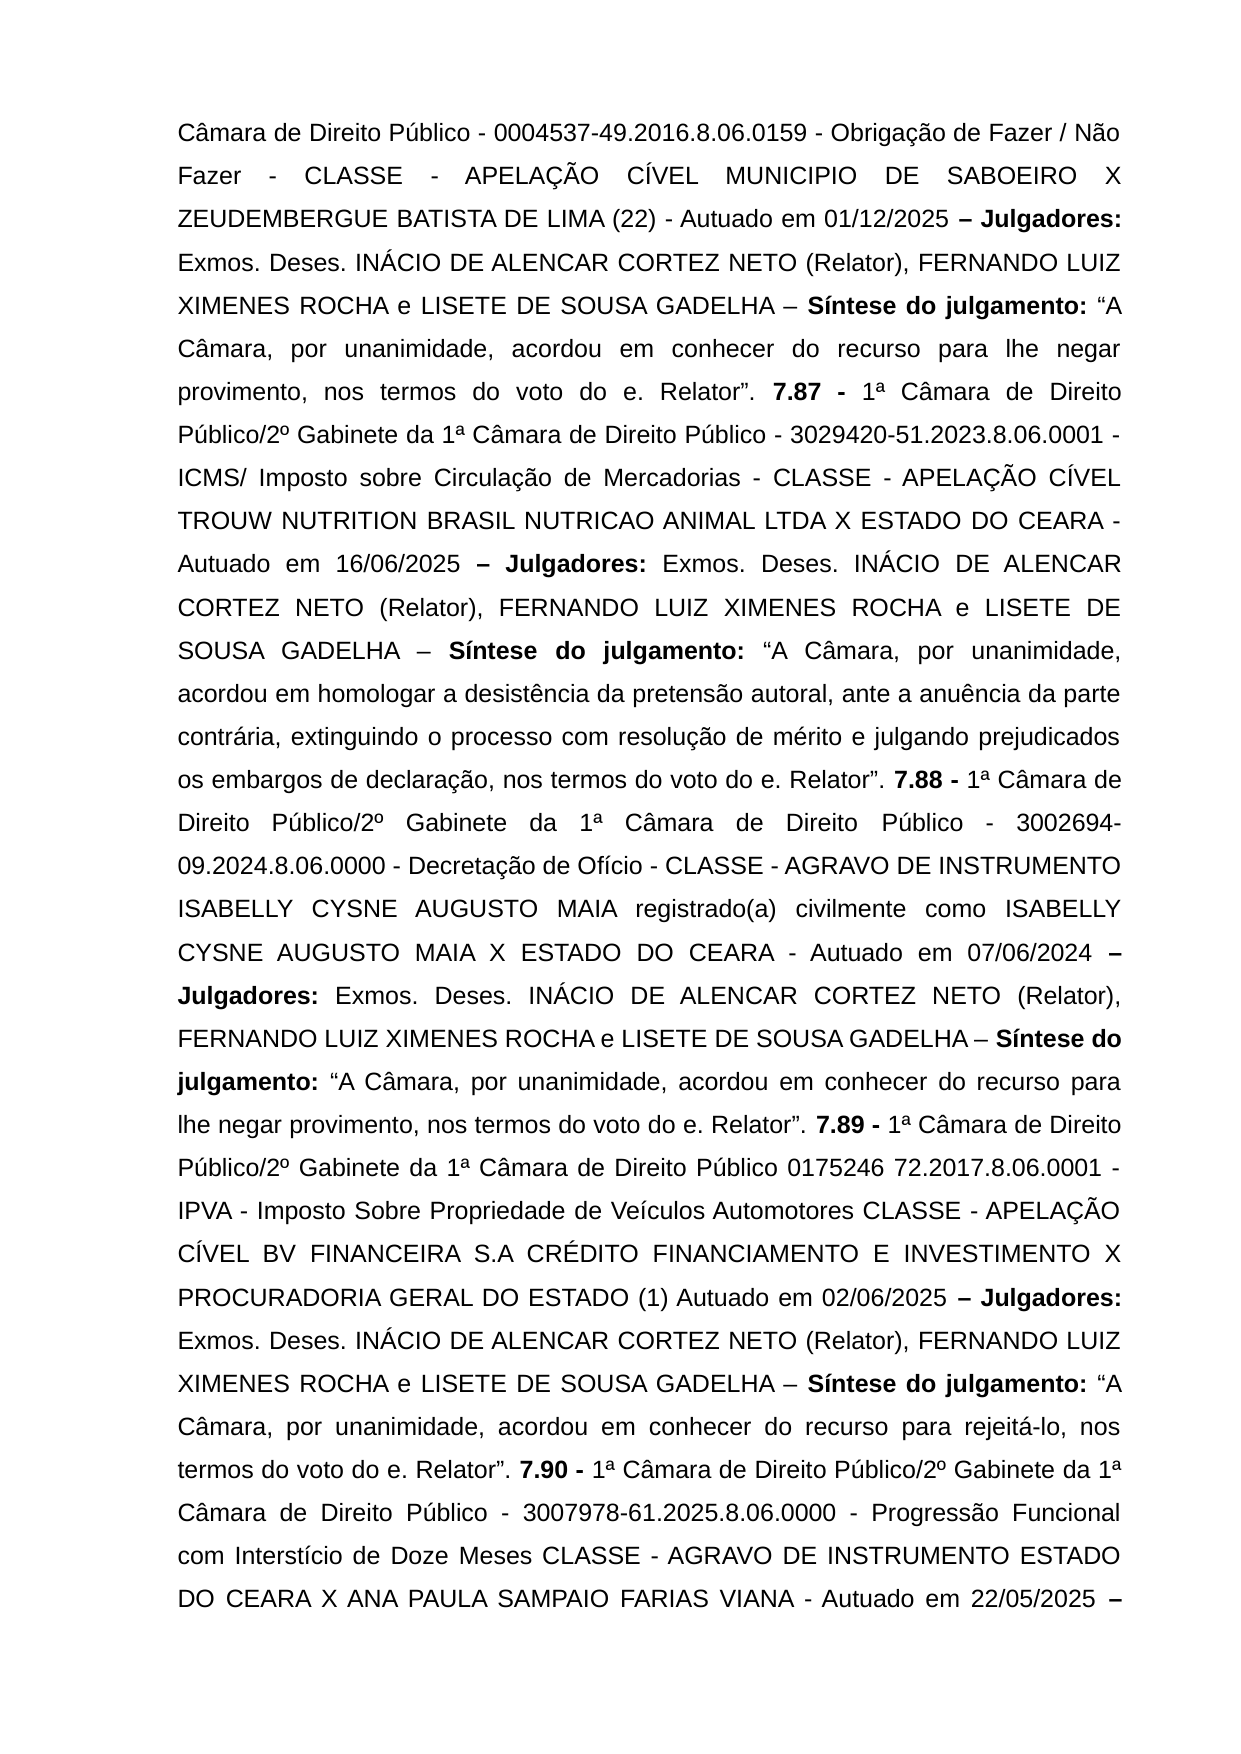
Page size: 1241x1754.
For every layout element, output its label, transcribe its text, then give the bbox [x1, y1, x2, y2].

text Câmara de Direito Público - 0004537-49.2016.8.06.0159 - Obrigação de Fazer / Não Fazer - CLASSE - APELAÇÃO CÍVEL MUNICIPIO DE SABOEIRO X ZEUDEMBERGUE BATISTA DE LIMA (22) - Autuado em 01/12/2025 – Julgadores: Exmos. Deses. INÁCIO DE ALENCAR CORTEZ NETO (Relator), FERNANDO LUIZ XIMENES ROCHA e LISETE DE SOUSA GADELHA – Síntese do julgamento: “A Câmara, por unanimidade, acordou em conhecer do recurso para lhe negar provimento, nos termos do voto do e. Relator”. 7.87 - 1ª Câmara de Direito Público/2º Gabinete da 1ª Câmara de Direito Público - 3029420-51.2023.8.06.0001 - ICMS/ Imposto sobre Circulação de Mercadorias - CLASSE - APELAÇÃO CÍVEL TROUW NUTRITION BRASIL NUTRICAO ANIMAL LTDA X ESTADO DO CEARA - Autuado em 16/06/2025 – Julgadores: Exmos. Deses. INÁCIO DE ALENCAR CORTEZ NETO (Relator), FERNANDO LUIZ XIMENES ROCHA e LISETE DE SOUSA GADELHA – Síntese do julgamento: “A Câmara, por unanimidade, acordou em homologar a desistência da pretensão autoral, ante a anuência da parte contrária, extinguindo o processo com resolução de mérito e julgando prejudicados os embargos de declaração, nos termos do voto do e. Relator”. 7.88 - 1ª Câmara de Direito Público/2º Gabinete da 1ª Câmara de Direito Público - 3002694-09.2024.8.06.0000 - Decretação de Ofício - CLASSE - AGRAVO DE INSTRUMENTO ISABELLY CYSNE AUGUSTO MAIA registrado(a) civilmente como ISABELLY CYSNE AUGUSTO MAIA X ESTADO DO CEARA - Autuado em 07/06/2024 – Julgadores: Exmos. Deses. INÁCIO DE ALENCAR CORTEZ NETO (Relator), FERNANDO LUIZ XIMENES ROCHA e LISETE DE SOUSA GADELHA – Síntese do julgamento: “A Câmara, por unanimidade, acordou em conhecer do recurso para lhe negar provimento, nos termos do voto do e. Relator”. 7.89 - 1ª Câmara de Direito Público/2º Gabinete da 1ª Câmara de Direito Público 0175246 72.2017.8.06.0001 - IPVA - Imposto Sobre Propriedade de Veículos Automotores CLASSE - APELAÇÃO CÍVEL BV FINANCEIRA S.A CRÉDITO FINANCIAMENTO E INVESTIMENTO X PROCURADORIA GERAL DO ESTADO (1) Autuado em 02/06/2025 – Julgadores: Exmos. Deses. INÁCIO DE ALENCAR CORTEZ NETO (Relator), FERNANDO LUIZ XIMENES ROCHA e LISETE DE SOUSA GADELHA – Síntese do julgamento: “A Câmara, por unanimidade, acordou em conhecer do recurso para rejeitá-lo, nos termos do voto do e. Relator”. 7.90 - 1ª Câmara de Direito Público/2º Gabinete da 1ª Câmara de Direito Público - 3007978-61.2025.8.06.0000 - Progressão Funcional com Interstício de Doze Meses CLASSE - AGRAVO DE INSTRUMENTO ESTADO DO CEARA X ANA PAULA SAMPAIO FARIAS VIANA - Autuado em 22/05/2025 – [177, 118, 1122, 1613]
